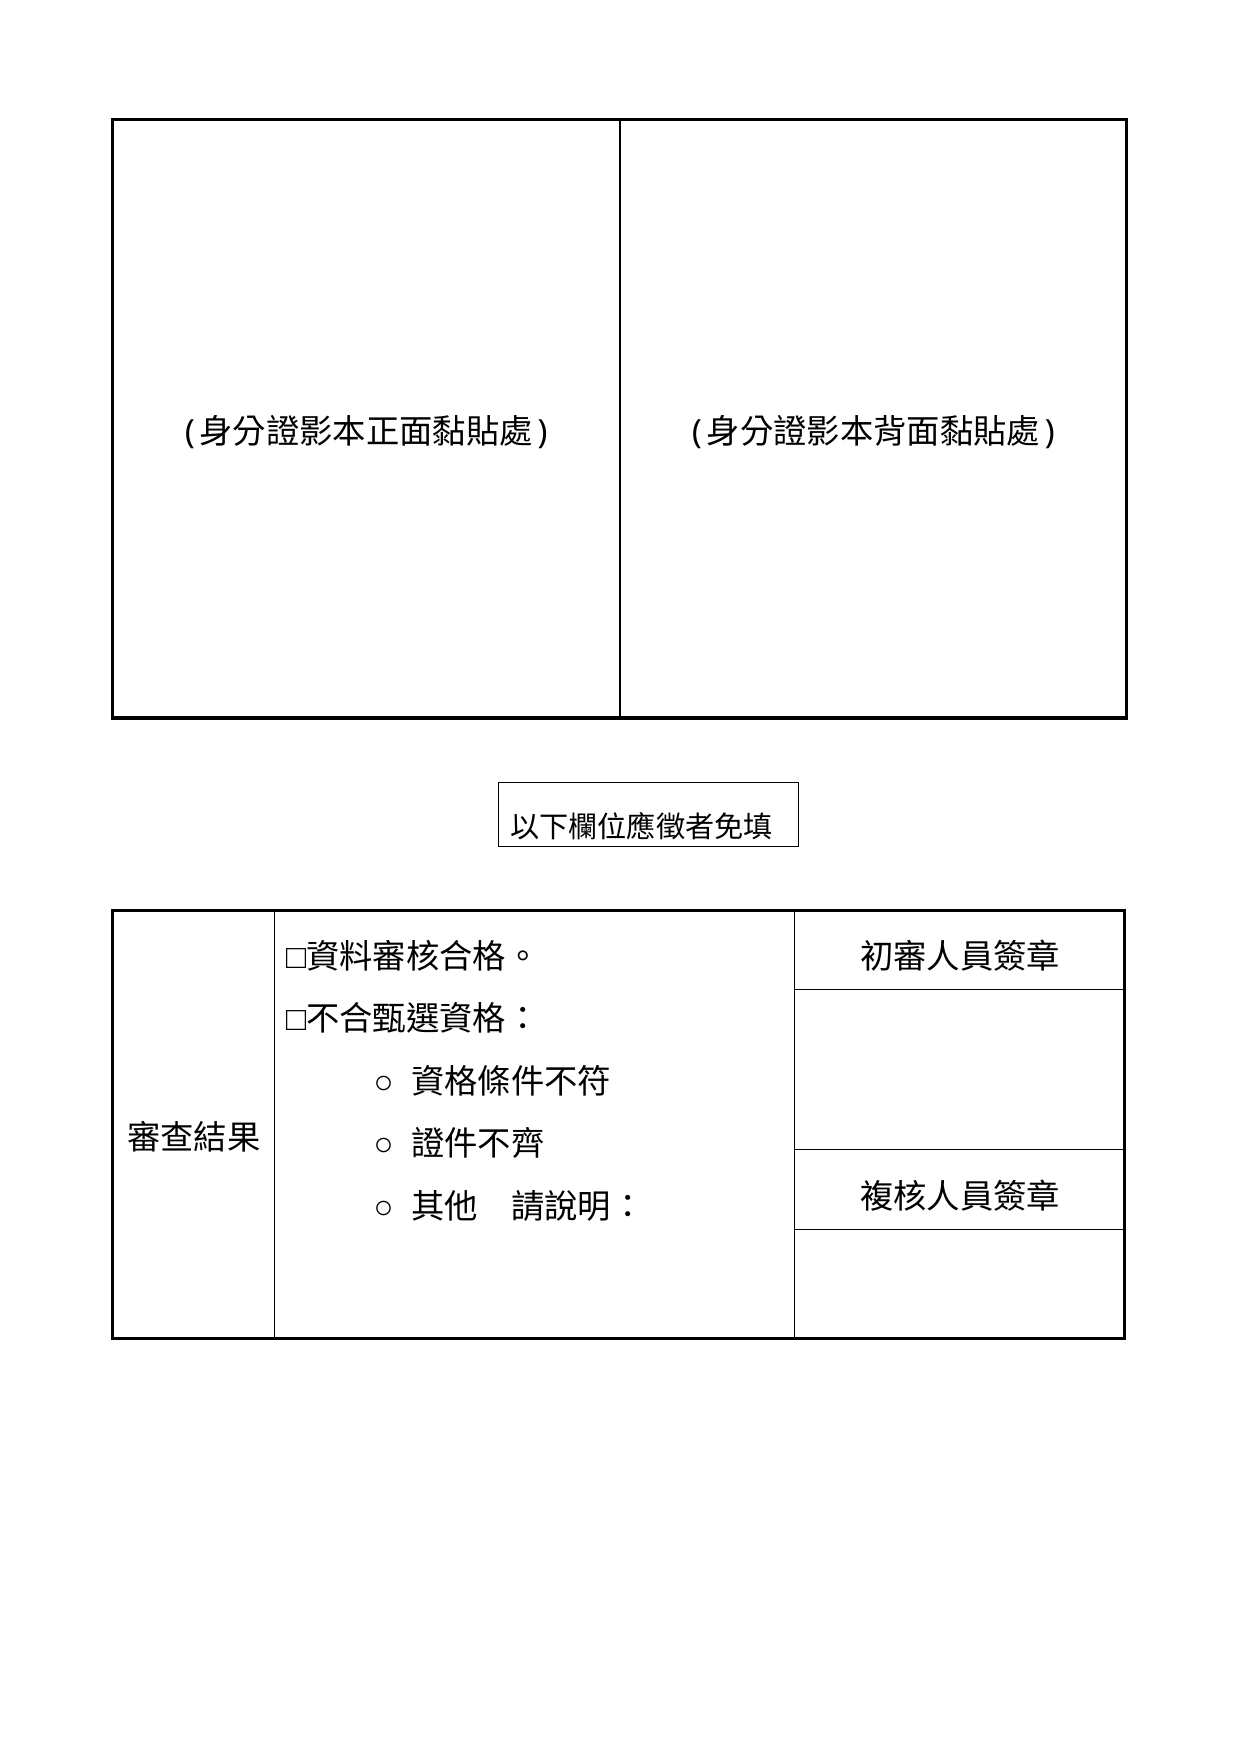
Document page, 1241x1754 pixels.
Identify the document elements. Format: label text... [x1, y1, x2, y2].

table_cell [795, 1230, 1123, 1337]
table_header 審查結果 [114, 912, 274, 1337]
table_cell (身分證影本背面黏貼處) [621, 121, 1125, 716]
table_header □資料審核合格。 □不合甄選資格： 資格條件不符 證件不齊 其他 請說明： [275, 912, 794, 1337]
table_cell 複核人員簽章 [795, 1150, 1123, 1229]
table_cell (身分證影本正面黏貼處) [114, 121, 619, 716]
table_header 以下欄位應徵者免填 [499, 783, 798, 846]
table_cell [795, 990, 1123, 1149]
table_header 初審人員簽章 [795, 912, 1123, 989]
